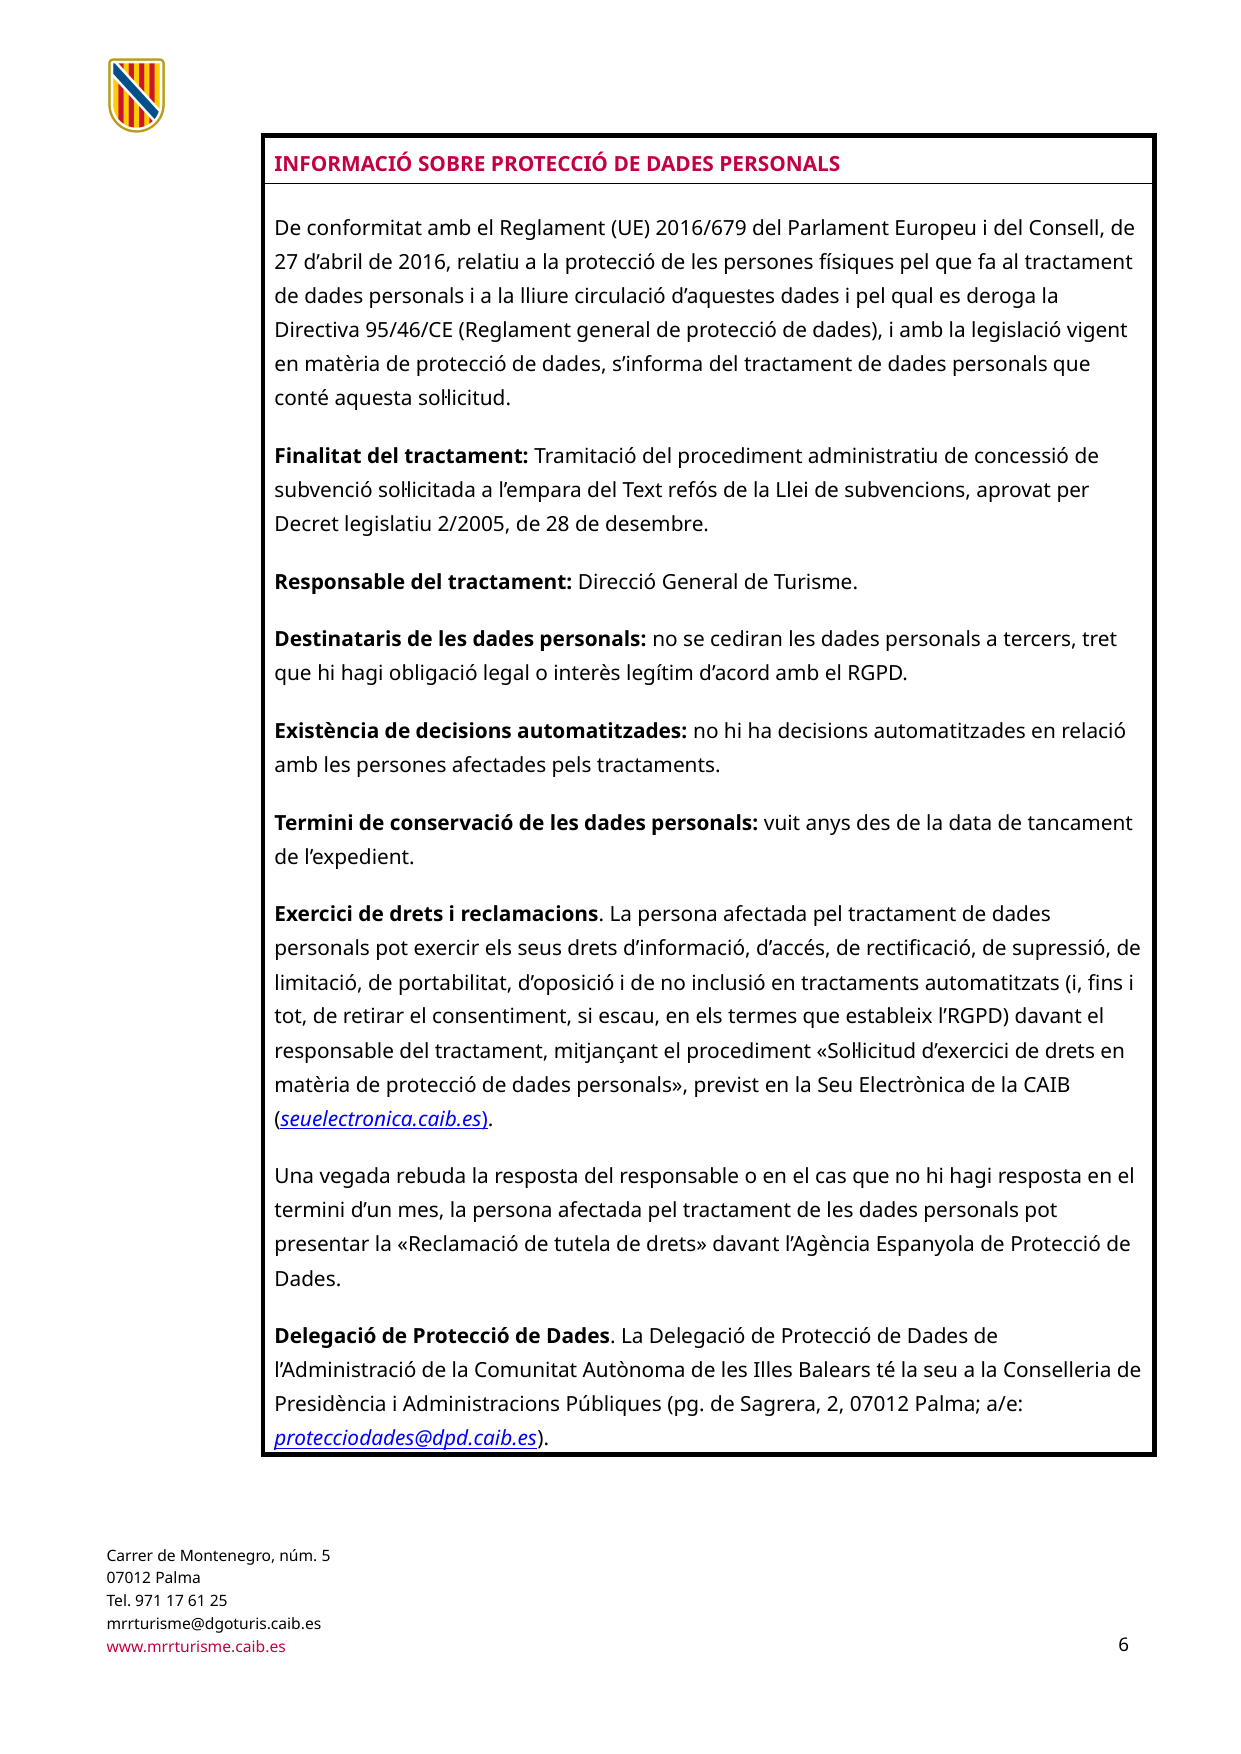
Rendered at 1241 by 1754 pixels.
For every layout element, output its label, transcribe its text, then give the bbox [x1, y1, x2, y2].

table_cell Finalitat del tractament: Tramitació del procediment administratiu de concessió de subvenció sol·licitada a l’empara del Text refós de la Llei de subvencions, aprovat per Decret legislatiu 2/2005, de 28 de desembre. [265, 412, 1152, 538]
table_header INFORMACIÓ SOBRE PROTECCIÓ DE DADES PERSONALS [265, 138, 1152, 183]
table_cell De conformitat amb el Reglament (UE) 2016/679 del Parlament Europeu i del Consell, de 27 d’abril de 2016, relatiu a la protecció de les persones físiques pel que fa al tractament de dades personals i a la lliure circulació d’aquestes dades i pel qual es deroga la Directiva 95/46/CE (Reglament general de protecció de dades), i amb la legislació vigent en matèria de protecció de dades, s’informa del tractament de dades personals que conté aquesta sol·licitud. [265, 184, 1152, 412]
table_cell Existència de decisions automatitzades: no hi ha decisions automatitzades en relació amb les persones afectades pels tractaments. [265, 687, 1152, 779]
table_cell Una vegada rebuda la resposta del responsable o en el cas que no hi hagi resposta en el termini d’un mes, la persona afectada pel tractament de les dades personals pot presentar la «Reclamació de tutela de drets» davant l’Agència Espanyola de Protecció de Dades. [265, 1132, 1152, 1292]
table_cell Destinataris de les dades personals: no se cediran les dades personals a tercers, tret que hi hagi obligació legal o interès legítim d’acord amb el RGPD. [265, 595, 1152, 687]
table_cell Termini de conservació de les dades personals: vuit anys des de la data de tancament de l’expedient. [265, 779, 1152, 870]
table_cell Delegació de Protecció de Dades. La Delegació de Protecció de Dades de l’Administració de la Comunitat Autònoma de les Illes Balears té la seu a la Conselleria de Presidència i Administracions Públiques (pg. de Sagrera, 2, 07012 Palma; a/e: protecciodades@dpd.caib.es). [265, 1292, 1152, 1452]
picture [90, 30, 183, 161]
table_cell Exercici de drets i reclamacions. La persona afectada pel tractament de dades personals pot exercir els seus drets d’informació, d’accés, de rectificació, de supressió, de limitació, de portabilitat, d’oposició i de no inclusió en tractaments automatitzats (i, fins i tot, de retirar el consentiment, si escau, en els termes que estableix l’RGPD) davant el responsable del tractament, mitjançant el procediment «Sol·licitud d’exercici de drets en matèria de protecció de dades personals», previst en la Seu Electrònica de la CAIB (seuelectronica.caib.es). [265, 870, 1152, 1132]
table_cell Responsable del tractament: Direcció General de Turisme. [265, 538, 1152, 595]
